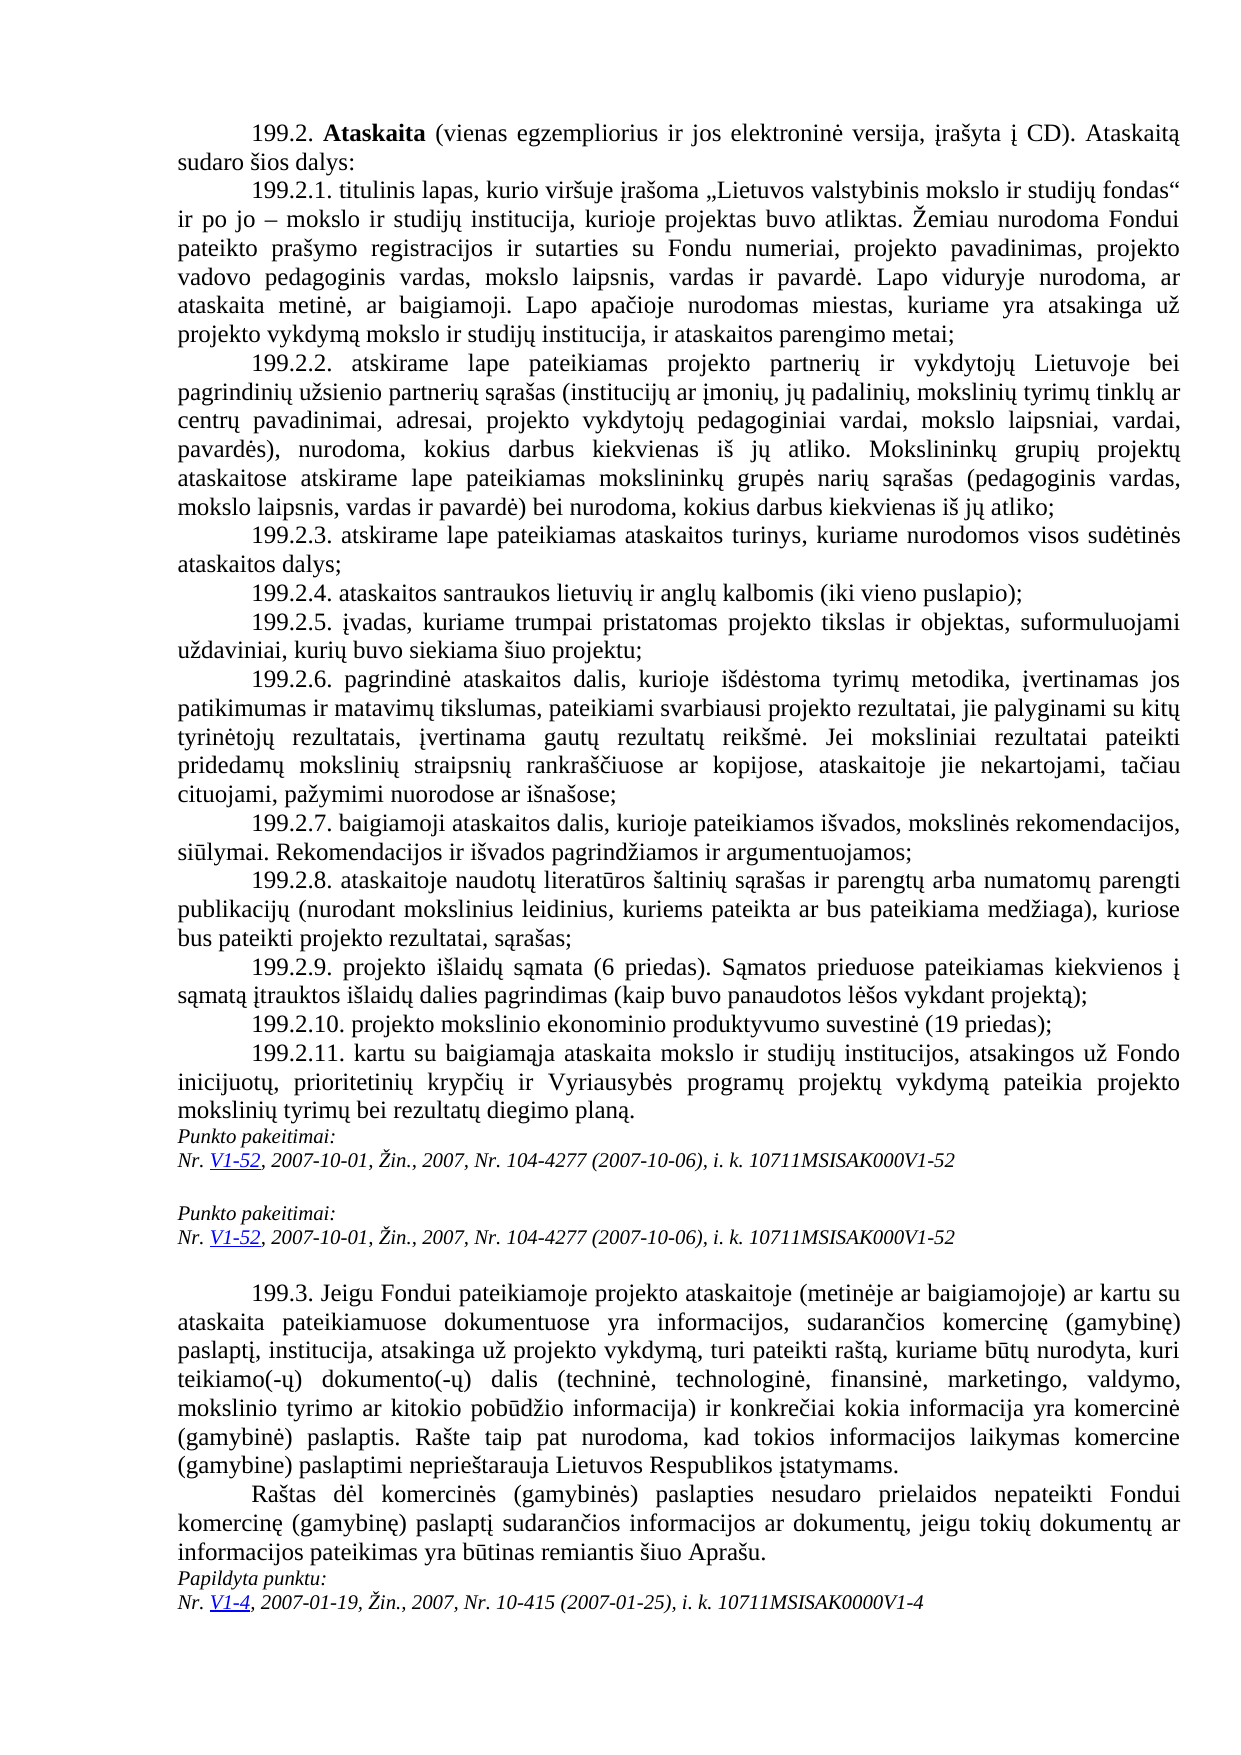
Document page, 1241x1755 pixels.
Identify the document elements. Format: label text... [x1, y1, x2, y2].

text 199.2.11. kartu su baigiamąja ataskaita mokslo ir studijų institucijos, atsakingos už Fondo inicijuotų, prioritetinių krypčių ir Vyriausybės programų projektų vykdymą pateikia projekto mokslinių tyrimų bei rezultatų diegimo planą. [177, 1038, 1181, 1124]
text Nr. V1-52, 2007-10-01, Žin., 2007, Nr. 104-4277 (2007-10-06), i. k. 10711MSISAK000V1-52 [177, 1148, 1181, 1172]
text Punkto pakeitimai: [177, 1201, 1181, 1225]
text 199.3. Jeigu Fondui pateikiamoje projekto ataskaitoje (metinėje ar baigiamojoje) ar kartu su ataskaita pateikiamuose dokumentuose yra informacijos, sudarančios komercinę (gamybinę) paslaptį, institucija, atsakinga už projekto vykdymą, turi pateikti raštą, kuriame būtų nurodyta, kuri teikiamo(-ų) dokumento(-ų) dalis (techninė, technologinė, finansinė, marketingo, valdymo, mokslinio tyrimo ar kitokio pobūdžio informacija) ir konkrečiai kokia informacija yra komercinė (gamybinė) paslaptis. Rašte taip pat nurodoma, kad tokios informacijos laikymas komercine (gamybine) paslaptimi neprieštarauja Lietuvos Respublikos įstatymams. [177, 1278, 1181, 1479]
text 199.2.6. pagrindinė ataskaitos dalis, kurioje išdėstoma tyrimų metodika, įvertinamas jos patikimumas ir matavimų tikslumas, pateikiami svarbiausi projekto rezultatai, jie palyginami su kitų tyrinėtojų rezultatais, įvertinama gautų rezultatų reikšmė. Jei moksliniai rezultatai pateikti pridedamų mokslinių straipsnių rankraščiuose ar kopijose, ataskaitoje jie nekartojami, tačiau cituojami, pažymimi nuorodose ar išnašose; [177, 664, 1181, 808]
text 199.2.3. atskirame lape pateikiamas ataskaitos turinys, kuriame nurodomos visos sudėtinės ataskaitos dalys; [177, 521, 1181, 578]
text 199.2.2. atskirame lape pateikiamas projekto partnerių ir vykdytojų Lietuvoje bei pagrindinių užsienio partnerių sąrašas (institucijų ar įmonių, jų padalinių, mokslinių tyrimų tinklų ar centrų pavadinimai, adresai, projekto vykdytojų pedagoginiai vardai, mokslo laipsniai, vardai, pavardės), nurodoma, kokius darbus kiekvienas iš jų atliko. Mokslininkų grupių projektų ataskaitose atskirame lape pateikiamas mokslininkų grupės narių sąrašas (pedagoginis vardas, mokslo laipsnis, vardas ir pavardė) bei nurodoma, kokius darbus kiekvienas iš jų atliko; [177, 348, 1181, 521]
text 199.2.7. baigiamoji ataskaitos dalis, kurioje pateikiamos išvados, mokslinės rekomendacijos, siūlymai. Rekomendacijos ir išvados pagrindžiamos ir argumentuojamos; [177, 808, 1181, 866]
text 199.2.10. projekto mokslinio ekonominio produktyvumo suvestinė (19 priedas); [177, 1009, 1181, 1038]
text Nr. V1-4, 2007-01-19, Žin., 2007, Nr. 10-415 (2007-01-25), i. k. 10711MSISAK0000V1-4 [177, 1590, 1181, 1614]
text Raštas dėl komercinės (gamybinės) paslapties nesudaro prielaidos nepateikti Fondui komercinę (gamybinę) paslaptį sudarančios informacijos ar dokumentų, jeigu tokių dokumentų ar informacijos pateikimas yra būtinas remiantis šiuo Aprašu. [177, 1479, 1181, 1566]
text 199.2.4. ataskaitos santraukos lietuvių ir anglų kalbomis (iki vieno puslapio); [177, 578, 1181, 607]
text 199.2.9. projekto išlaidų sąmata (6 priedas). Sąmatos prieduose pateikiamas kiekvienos į sąmatą įtrauktos išlaidų dalies pagrindimas (kaip buvo panaudotos lėšos vykdant projektą); [177, 952, 1181, 1009]
text 199.2. Ataskaita (vienas egzempliorius ir jos elektroninė versija, įrašyta į CD). Ataskaitą sudaro šios dalys: [177, 118, 1181, 176]
text 199.2.1. titulinis lapas, kurio viršuje įrašoma „Lietuvos valstybinis mokslo ir studijų fondas“ ir po jo – mokslo ir studijų institucija, kurioje projektas buvo atliktas. Žemiau nurodoma Fondui pateikto prašymo registracijos ir sutarties su Fondu numeriai, projekto pavadinimas, projekto vadovo pedagoginis vardas, mokslo laipsnis, vardas ir pavardė. Lapo viduryje nurodoma, ar ataskaita metinė, ar baigiamoji. Lapo apačioje nurodomas miestas, kuriame yra atsakinga už projekto vykdymą mokslo ir studijų institucija, ir ataskaitos parengimo metai; [177, 176, 1181, 348]
text 199.2.5. įvadas, kuriame trumpai pristatomas projekto tikslas ir objektas, suformuluojami uždaviniai, kurių buvo siekiama šiuo projektu; [177, 607, 1181, 664]
text Punkto pakeitimai: [177, 1124, 1181, 1148]
text 199.2.8. ataskaitoje naudotų literatūros šaltinių sąrašas ir parengtų arba numatomų parengti publikacijų (nurodant mokslinius leidinius, kuriems pateikta ar bus pateikiama medžiaga), kuriose bus pateikti projekto rezultatai, sąrašas; [177, 866, 1181, 952]
text Nr. V1-52, 2007-10-01, Žin., 2007, Nr. 104-4277 (2007-10-06), i. k. 10711MSISAK000V1-52 [177, 1225, 1181, 1249]
text Papildyta punktu: [177, 1566, 1181, 1590]
